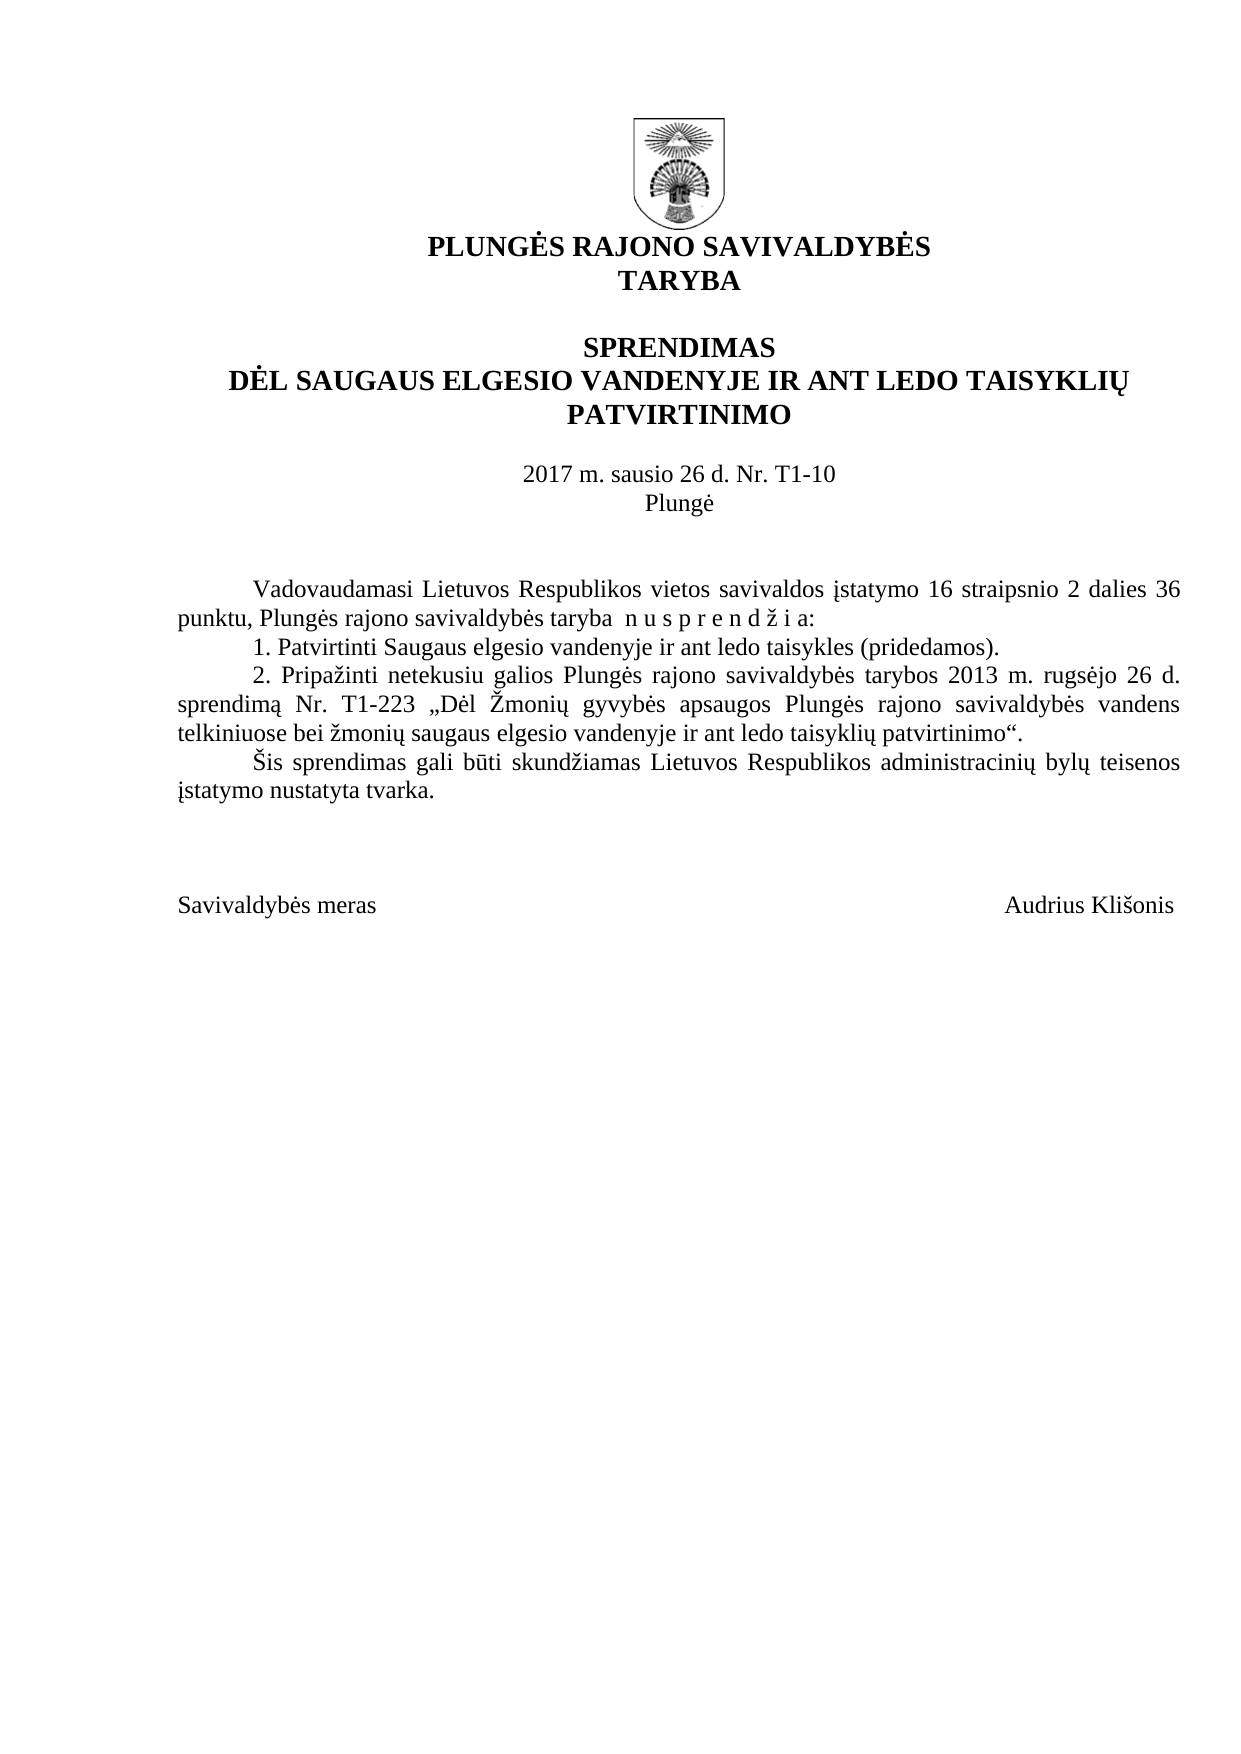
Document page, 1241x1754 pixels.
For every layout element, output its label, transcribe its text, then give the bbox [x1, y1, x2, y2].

text 2017 m. sausio 26 d. Nr. T1-10 [177, 459, 1181, 488]
text 1. Patvirtinti Saugaus elgesio vandenyje ir ant ledo taisykles (pridedamos). [177, 632, 1181, 660]
text TARYBA [177, 263, 1181, 296]
text 2. Pripažinti netekusiu galios Plungės rajono savivaldybės tarybos 2013 m. rugsėjo 26 d. sprendimą Nr. T1-223 „Dėl Žmonių gyvybės apsaugos Plungės rajono savivaldybės vandens telkiniuose bei žmonių saugaus elgesio vandenyje ir ant ledo taisyklių patvirtinimo“. [177, 660, 1181, 747]
text PLUNGĖS RAJONO SAVIVALDYBĖS [177, 229, 1181, 263]
text DĖL SAUGAUS ELGESIO VANDENYJE IR ANT LEDO TAISYKLIŲ PATVIRTINIMO [177, 363, 1181, 430]
text SPRENDIMAS [177, 330, 1181, 363]
text Šis sprendimas gali būti skundžiamas Lietuvos Respublikos administracinių bylų teisenos įstatymo nustatyta tvarka. [177, 747, 1181, 804]
text Vadovaudamasi Lietuvos Respublikos vietos savivaldos įstatymo 16 straipsnio 2 dalies 36 punktu, Plungės rajono savivaldybės taryba n u s p r e n d ž i a: [177, 574, 1181, 632]
text Savivaldybės meras Audrius Klišonis [177, 890, 1181, 919]
text Plungė [177, 488, 1181, 517]
